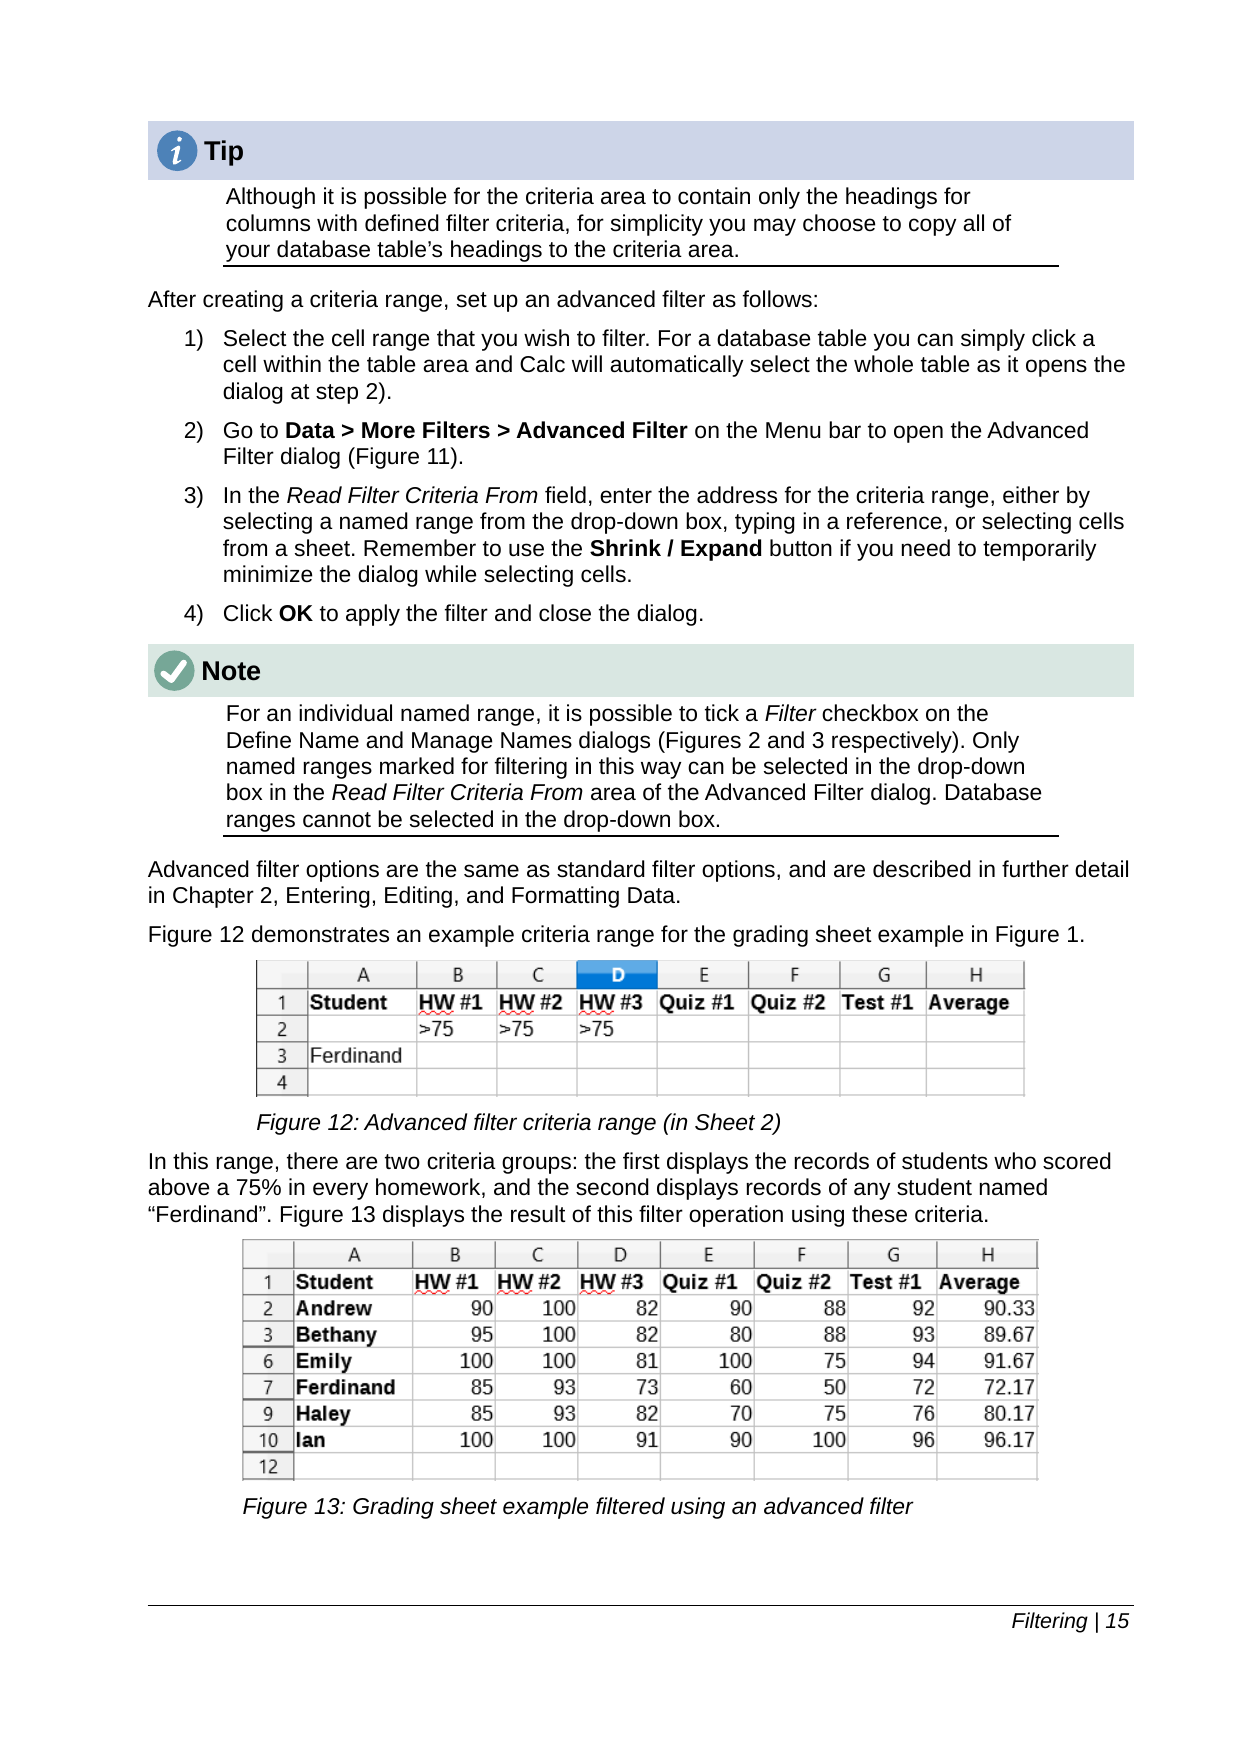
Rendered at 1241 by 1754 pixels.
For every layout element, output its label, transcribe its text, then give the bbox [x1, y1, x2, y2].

subtitle Tip [148, 121, 1134, 180]
list Click OK to apply the filter and close the dialog. [204, 600, 1134, 626]
list Go to Data > More Filters > Advanced Filter on the Menu bar to open the Advanced Filter dialog (Figure 11). [204, 417, 1134, 469]
picture [242, 1239, 1039, 1481]
text In this range, there are two criteria groups: the first displays the records of students who scored above a 75% in every homework, and the second displays records of any student named “Ferdinand”. Figure 13 displays the result of this filter operation using these criteria. [148, 1148, 1134, 1227]
subtitle Note [148, 644, 1134, 697]
text Although it is possible for the criteria area to contain only the headings for columns with defined filter criteria, for simplicity you may choose to copy all of your database table’s headings to the criteria area. [223, 180, 1059, 265]
text For an individual named range, it is possible to tick a Filter checkbox on the Define Name and Manage Names dialogs (Figures 2 and 3 respectively). Only named ranges marked for filtering in this way can be selected in the drop-down box in the Read Filter Criteria From area of the Advanced Filter dialog. Database ranges cannot be selected in the drop-down box. [223, 697, 1059, 835]
list In the Read Filter Criteria From field, enter the address for the criteria range, either by selecting a named range from the drop-down box, typing in a reference, or selecting cells from a sheet. Remember to use the Shrink / Expand button if you need to temporarily minimize the dialog while selecting cells. [204, 482, 1134, 587]
text After creating a criteria range, set up an advanced filter as follows: [148, 286, 1134, 313]
list Select the cell range that you wish to filter. For a database table you can simply click a cell within the table area and Calc will automatically select the whole table as it opens the dialog at step 2). [204, 325, 1134, 404]
picture [256, 960, 1026, 1097]
text Advanced filter options are the same as standard filter options, and are described in further detail in Chapter 2, Entering, Editing, and Formatting Data. [148, 856, 1134, 909]
text Figure 12 demonstrates an example criteria range for the grading sheet example in Figure 1. [148, 921, 1134, 947]
text Figure 13: Grading sheet example filtered using an advanced filter [242, 1493, 1039, 1520]
text Figure 12: Advanced filter criteria range (in Sheet 2) [256, 1109, 1026, 1135]
